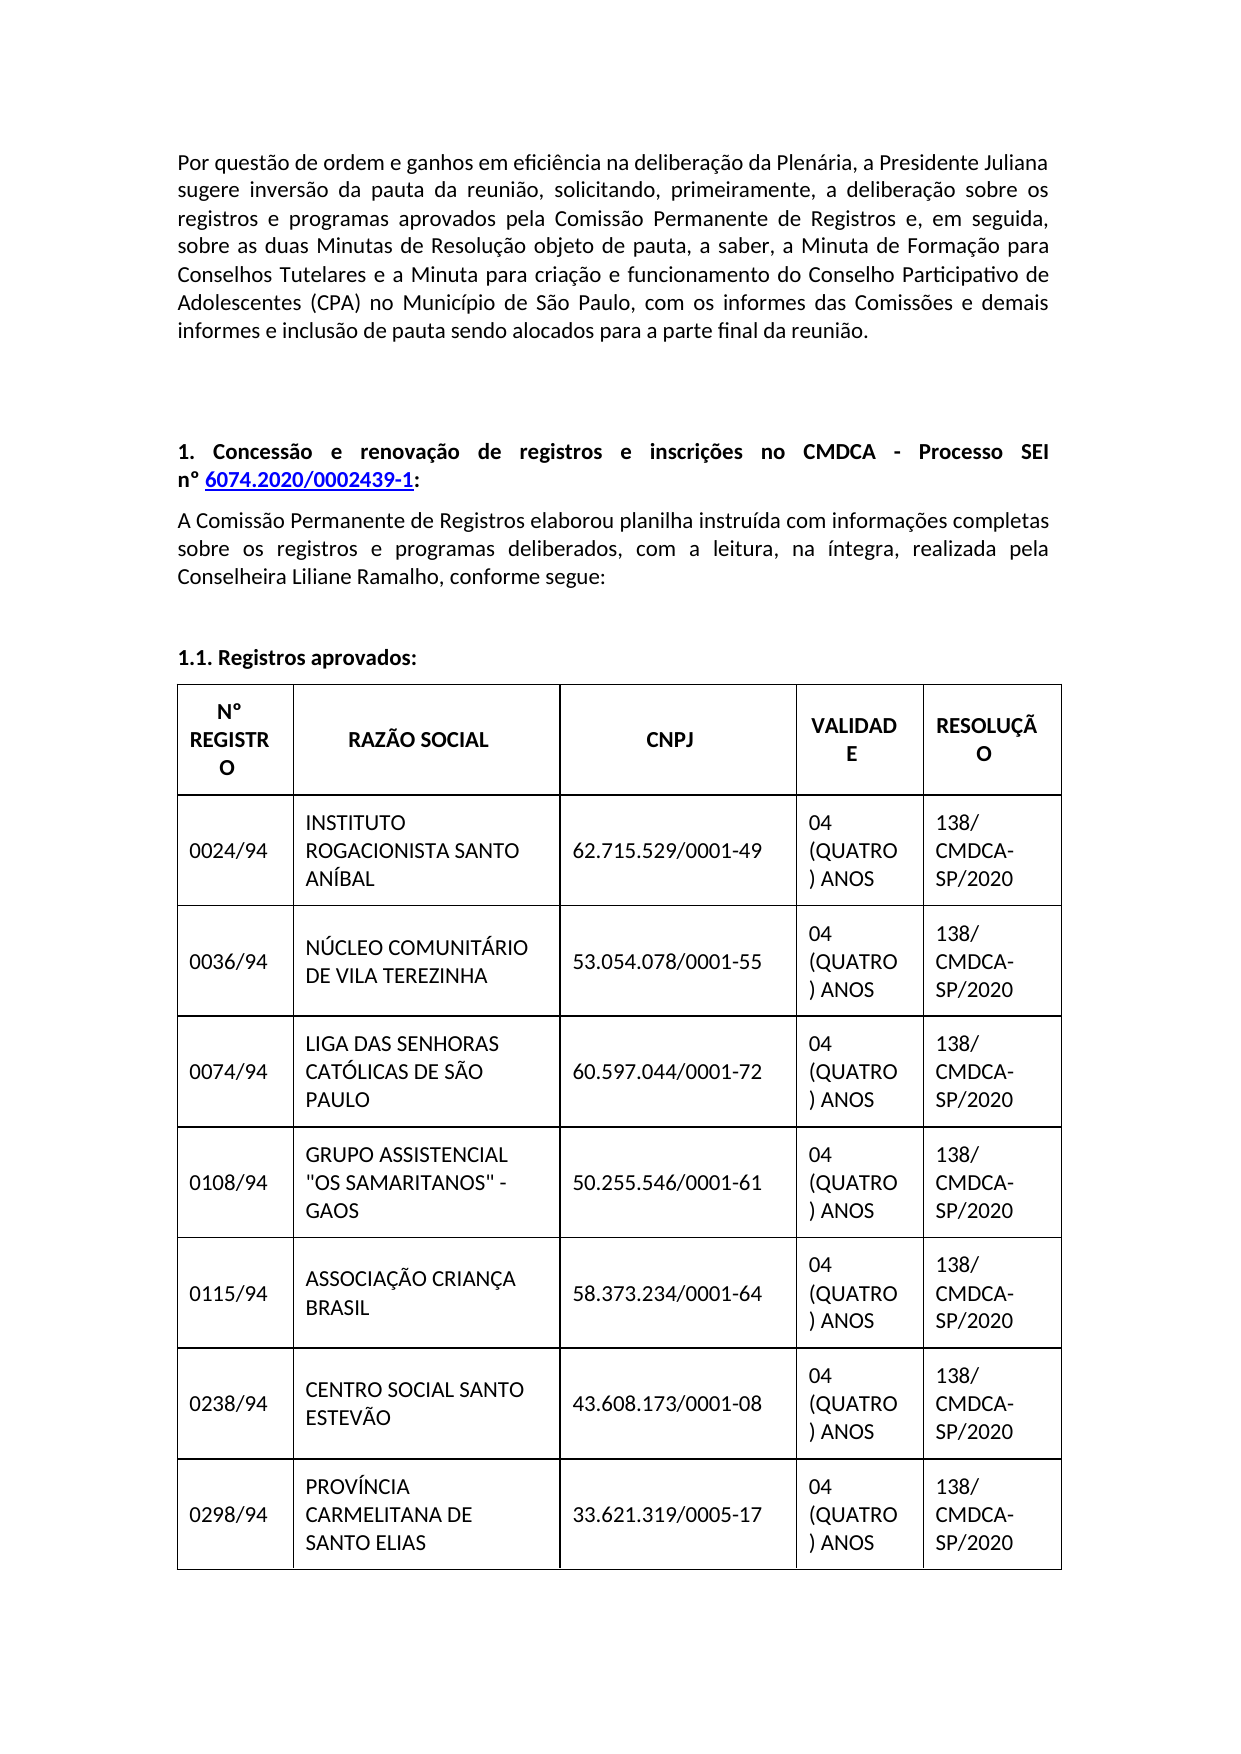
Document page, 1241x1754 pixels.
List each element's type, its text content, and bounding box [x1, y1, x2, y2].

table_cell 43.608.173/0001-08 [561, 1349, 796, 1458]
table_cell 33.621.319/0005-17 [561, 1460, 796, 1568]
text Por questão de ordem e ganhos em eficiência na deliberação da Plenária, a Presidente Juliana sugere inversão da pauta da reunião, solicitando, primeiramente, a deliberação sobre os registros e programas aprovados pela Comissão Permanente de Registros e, em seguida, sobre as duas Minutas de Resolução objeto de pauta, a saber, a Minuta de Formação para Conselhos Tutelares e a Minuta para criação e funcionamento do Conselho Participativo de Adolescentes (CPA) no Município de São Paulo, com os informes das Comissões e demais informes e inclusão de pauta sendo alocados para a parte final da reunião. [177, 148, 1051, 344]
text 1. Concessão e renovação de registros e inscrições no CMDCA - Processo SEI nº 6074.2020/0002439-1: [177, 437, 1051, 493]
table_cell 138/CMDCA-SP/2020 [924, 1349, 1061, 1458]
table_cell 04 (QUATRO) ANOS [797, 1017, 923, 1126]
table_cell 138/CMDCA-SP/2020 [924, 1128, 1061, 1237]
table_header RAZÃO SOCIAL [294, 685, 559, 794]
table_header Nº REGISTRO [178, 685, 293, 794]
table_cell 04 (QUATRO) ANOS [797, 796, 923, 905]
table_cell CENTRO SOCIAL SANTO ESTEVÃO [294, 1349, 559, 1458]
table_cell 0238/94 [178, 1349, 293, 1458]
table_cell 0024/94 [178, 796, 293, 905]
table_cell 60.597.044/0001-72 [561, 1017, 796, 1126]
table_cell GRUPO ASSISTENCIAL "OS SAMARITANOS" - GAOS [294, 1128, 559, 1237]
text 1.1. Registros aprovados: [177, 643, 1051, 671]
table_cell 0036/94 [178, 906, 293, 1015]
text A Comissão Permanente de Registros elaborou planilha instruída com informações completas sobre os registros e programas deliberados, com a leitura, na íntegra, realizada pela Conselheira Liliane Ramalho, conforme segue: [177, 506, 1051, 590]
table_cell NÚCLEO COMUNITÁRIO DE VILA TEREZINHA [294, 906, 559, 1015]
table_cell INSTITUTO ROGACIONISTA SANTO ANÍBAL [294, 796, 559, 905]
table_cell 0074/94 [178, 1017, 293, 1126]
table_cell 138/CMDCA-SP/2020 [924, 906, 1061, 1015]
table_cell 04 (QUATRO) ANOS [797, 1349, 923, 1458]
table_header RESOLUÇÃO [924, 685, 1061, 794]
table_cell 04 (QUATRO) ANOS [797, 1128, 923, 1237]
table_cell 58.373.234/0001-64 [561, 1238, 796, 1347]
table_cell ASSOCIAÇÃO CRIANÇA BRASIL [294, 1238, 559, 1347]
table_header CNPJ [561, 685, 796, 794]
table_cell 53.054.078/0001-55 [561, 906, 796, 1015]
table_cell 138/CMDCA-SP/2020 [924, 1238, 1061, 1347]
table_cell 04 (QUATRO) ANOS [797, 1460, 923, 1568]
table_cell 0115/94 [178, 1238, 293, 1347]
table_cell 138/CMDCA-SP/2020 [924, 1460, 1061, 1568]
table_cell 138/CMDCA-SP/2020 [924, 796, 1061, 905]
table_cell 04 (QUATRO) ANOS [797, 1238, 923, 1347]
table_cell LIGA DAS SENHORAS CATÓLICAS DE SÃO PAULO [294, 1017, 559, 1126]
table_cell 04 (QUATRO) ANOS [797, 906, 923, 1015]
table_header VALIDADE [797, 685, 923, 794]
table_cell 0108/94 [178, 1128, 293, 1237]
table_cell 138/CMDCA-SP/2020 [924, 1017, 1061, 1126]
table_cell 0298/94 [178, 1460, 293, 1568]
table_cell PROVÍNCIA CARMELITANA DE SANTO ELIAS [294, 1460, 559, 1568]
table_cell 62.715.529/0001-49 [561, 796, 796, 905]
table_cell 50.255.546/0001-61 [561, 1128, 796, 1237]
